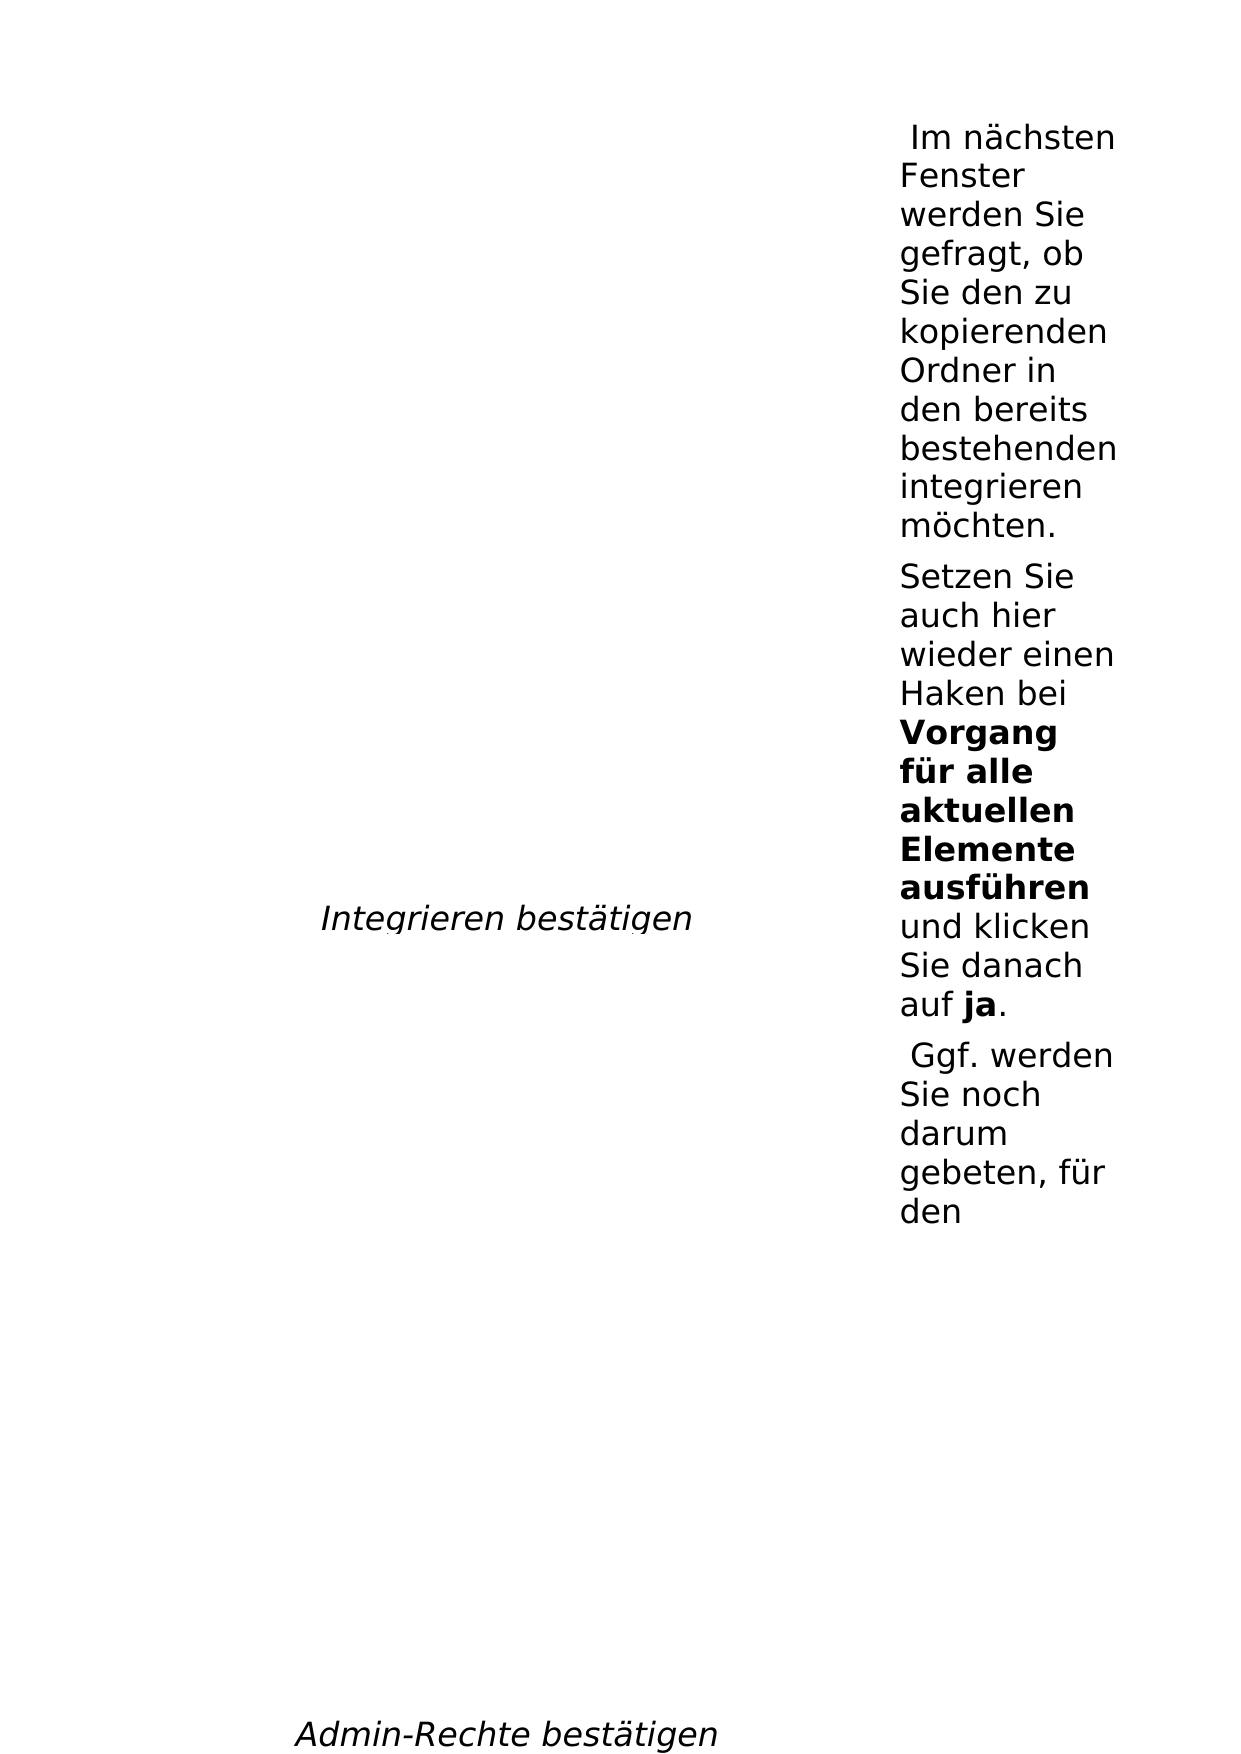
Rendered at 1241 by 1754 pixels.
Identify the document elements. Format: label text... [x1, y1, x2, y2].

text Ggf. werden Sie noch darum gebeten, für den [899, 1037, 1122, 1231]
text Admin-Rechte bestätigen [118, 946, 899, 1754]
text [118, 934, 899, 946]
text Integrieren bestätigen [118, 131, 899, 934]
text Im nächsten Fenster werden Sie gefragt, ob Sie den zu kopierenden Ordner in den bereits bestehenden integrieren möchten. [118, 118, 1122, 546]
text Setzen Sie auch hier wieder einen Haken bei Vorgang für alle aktuellen Elemente ausführen und klicken Sie danach auf ja. [899, 558, 1122, 1024]
